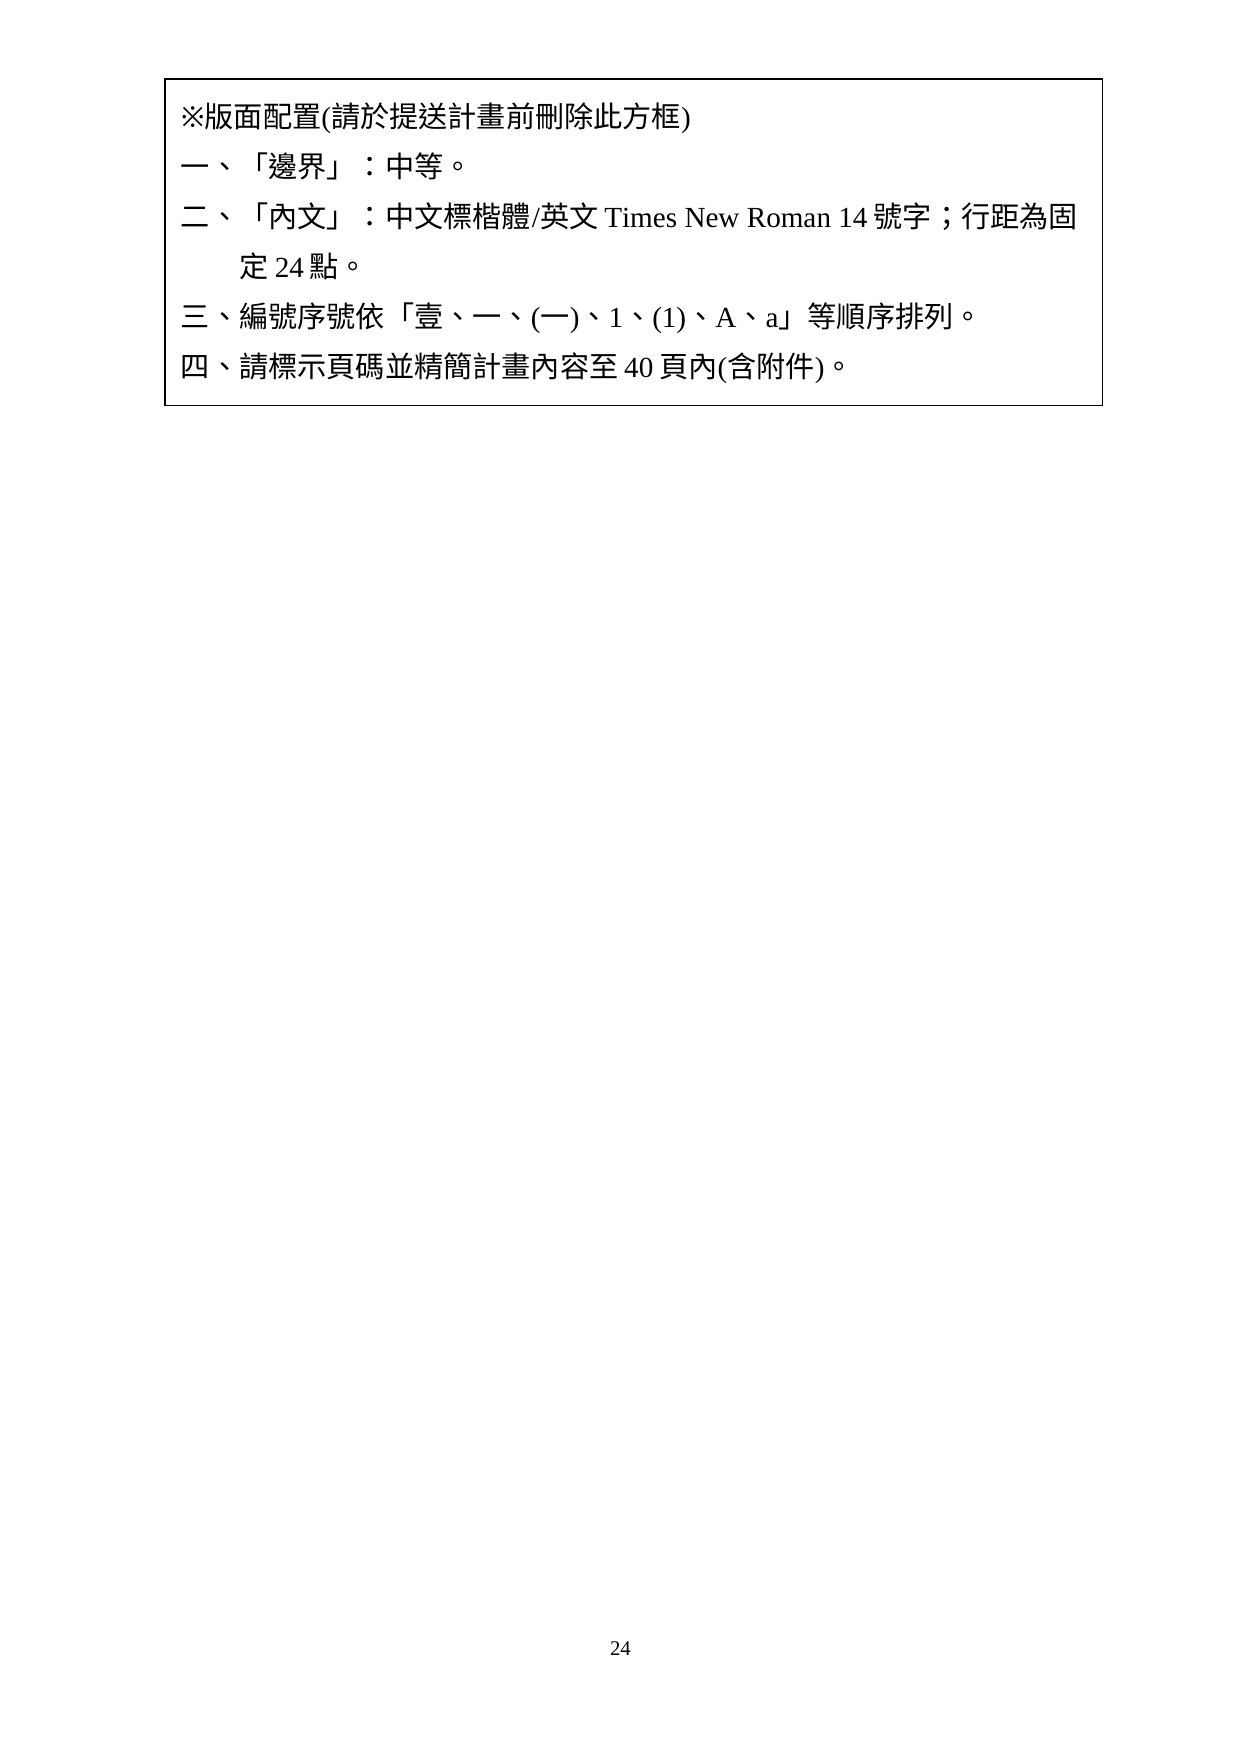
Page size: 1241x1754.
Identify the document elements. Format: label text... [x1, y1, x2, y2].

text 四、請標示頁碼並精簡計畫內容至40頁內(含附件)。 [181, 337, 1078, 387]
text ※版面配置(請於提送計畫前刪除此方框) [181, 87, 1078, 137]
text 三、編號序號依「壹、一、(一)、1、(1)、A、a」等順序排列。 [181, 287, 1078, 337]
text 二、「內文」：中文標楷體/英文Times New Roman 14號字；行距為固定24點。 [181, 187, 1078, 287]
text 一、「邊界」：中等。 [181, 137, 1078, 187]
